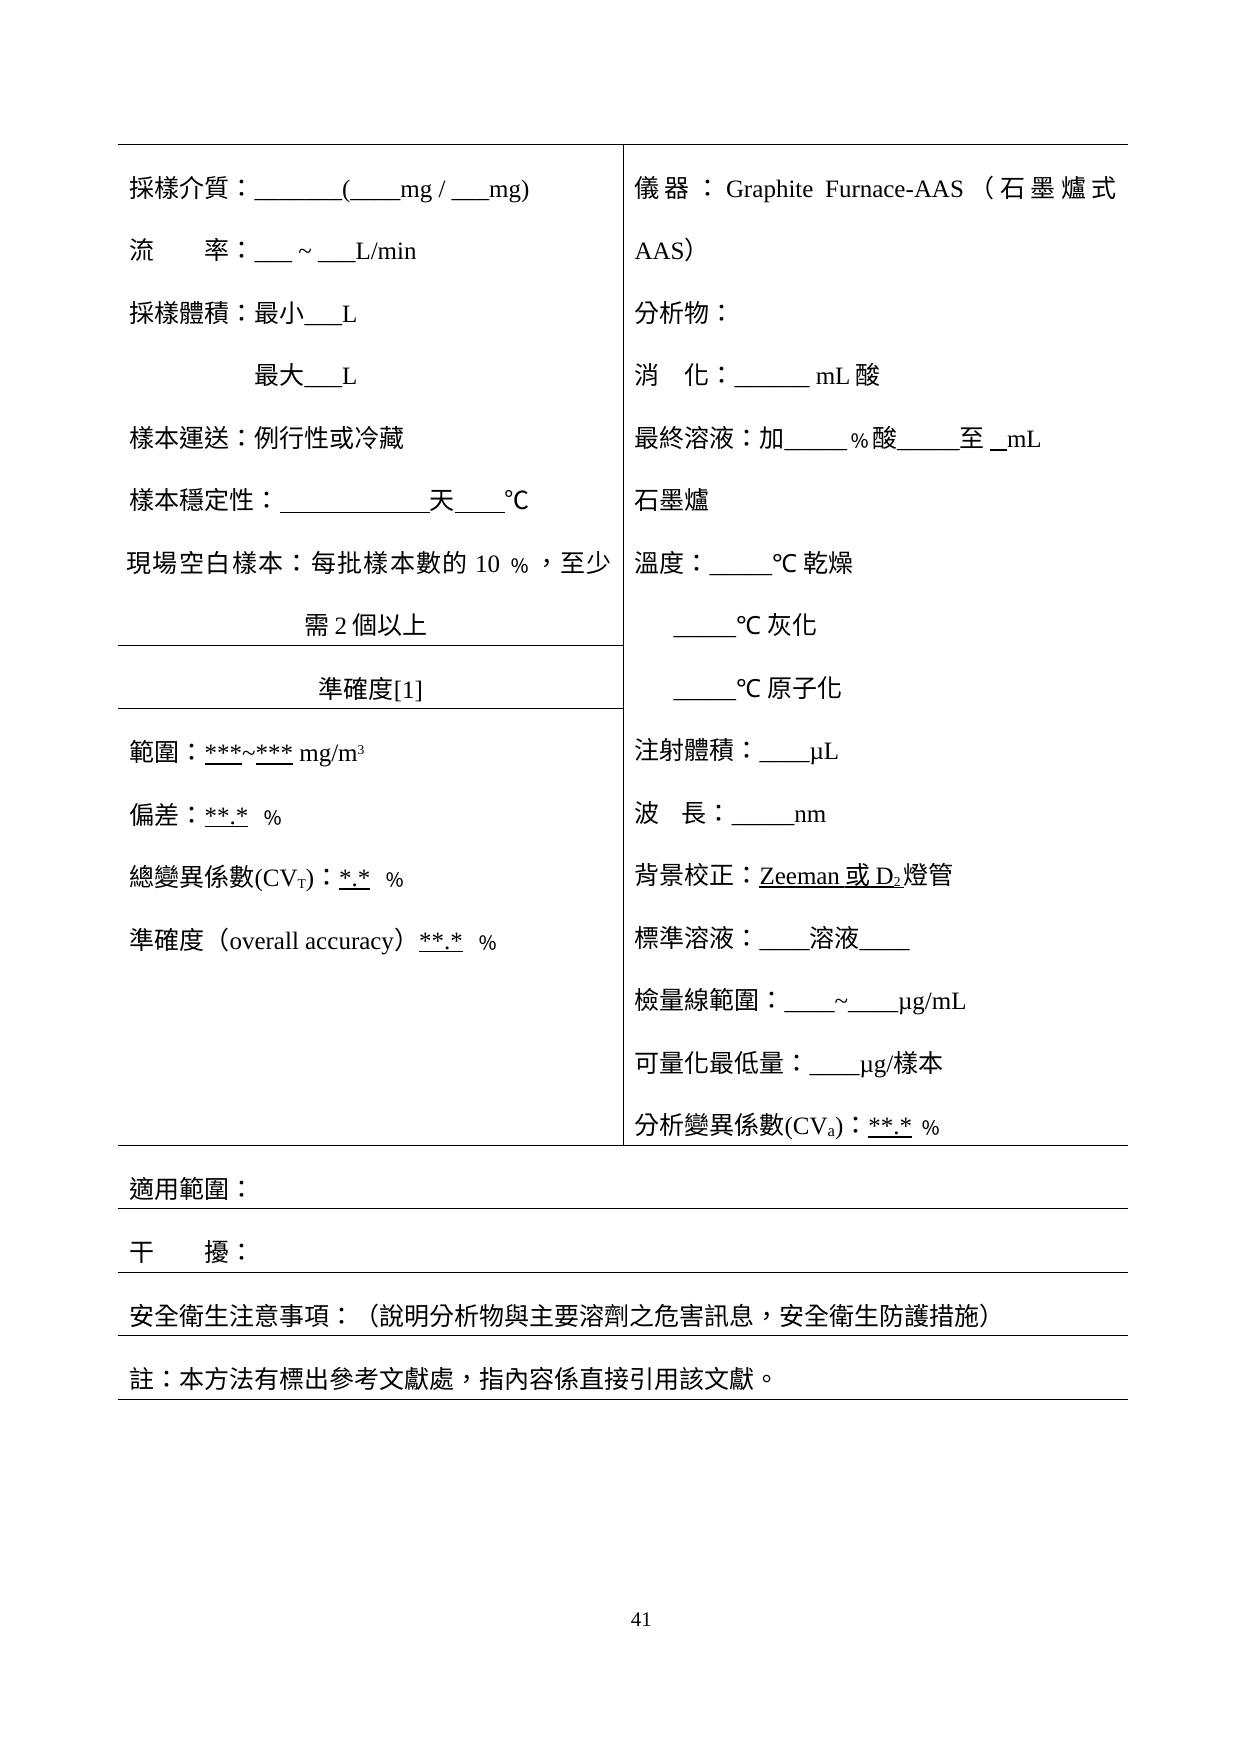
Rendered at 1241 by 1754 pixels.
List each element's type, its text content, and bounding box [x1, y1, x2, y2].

table_cell 範圍：***~*** mg/m3 偏差：**.* ﹪ 總變異係數(CVT)：*.* ﹪ 準確度（overall accuracy）**.* ﹪ [118, 709, 623, 1144]
table_cell 安全衛生注意事項：（說明分析物與主要溶劑之危害訊息，安全衛生防護措施） [118, 1273, 1128, 1335]
table_cell 適用範圍： [118, 1146, 1128, 1208]
table_cell 準確度[1] [118, 646, 623, 708]
table_cell 註：本方法有標出參考文獻處，指內容係直接引用該文獻。 [118, 1336, 1128, 1399]
table_cell 干 擾： [118, 1209, 1128, 1272]
table_cell 儀器：Graphite Furnace-AAS（石墨爐式AAS） 分析物： 消 化：______ mL酸 最終溶液：加_____﹪酸_____至 mL 石墨爐 溫度：_____℃ 乾燥 _____℃ 灰化 _____℃ 原子化 注射體積：____µL 波 長：_____nm 背景校正：Zeeman或 D2 燈管 標準溶液：____溶液____ 檢量線範圍：____~____µg/mL 可量化最低量：____µg/樣本 分析變異係數(CVa)：**.* ﹪ [624, 145, 1128, 1144]
table_cell 採樣介質：_______(____mg / ___mg) 流 率：___ ~ ___L/min 採樣體積：最小___L 最大___L 樣本運送：例行性或冷藏 樣本穩定性： 天 ℃ 現場空白樣本：每批樣本數的10 ﹪，至少需2個以上 [118, 145, 623, 644]
